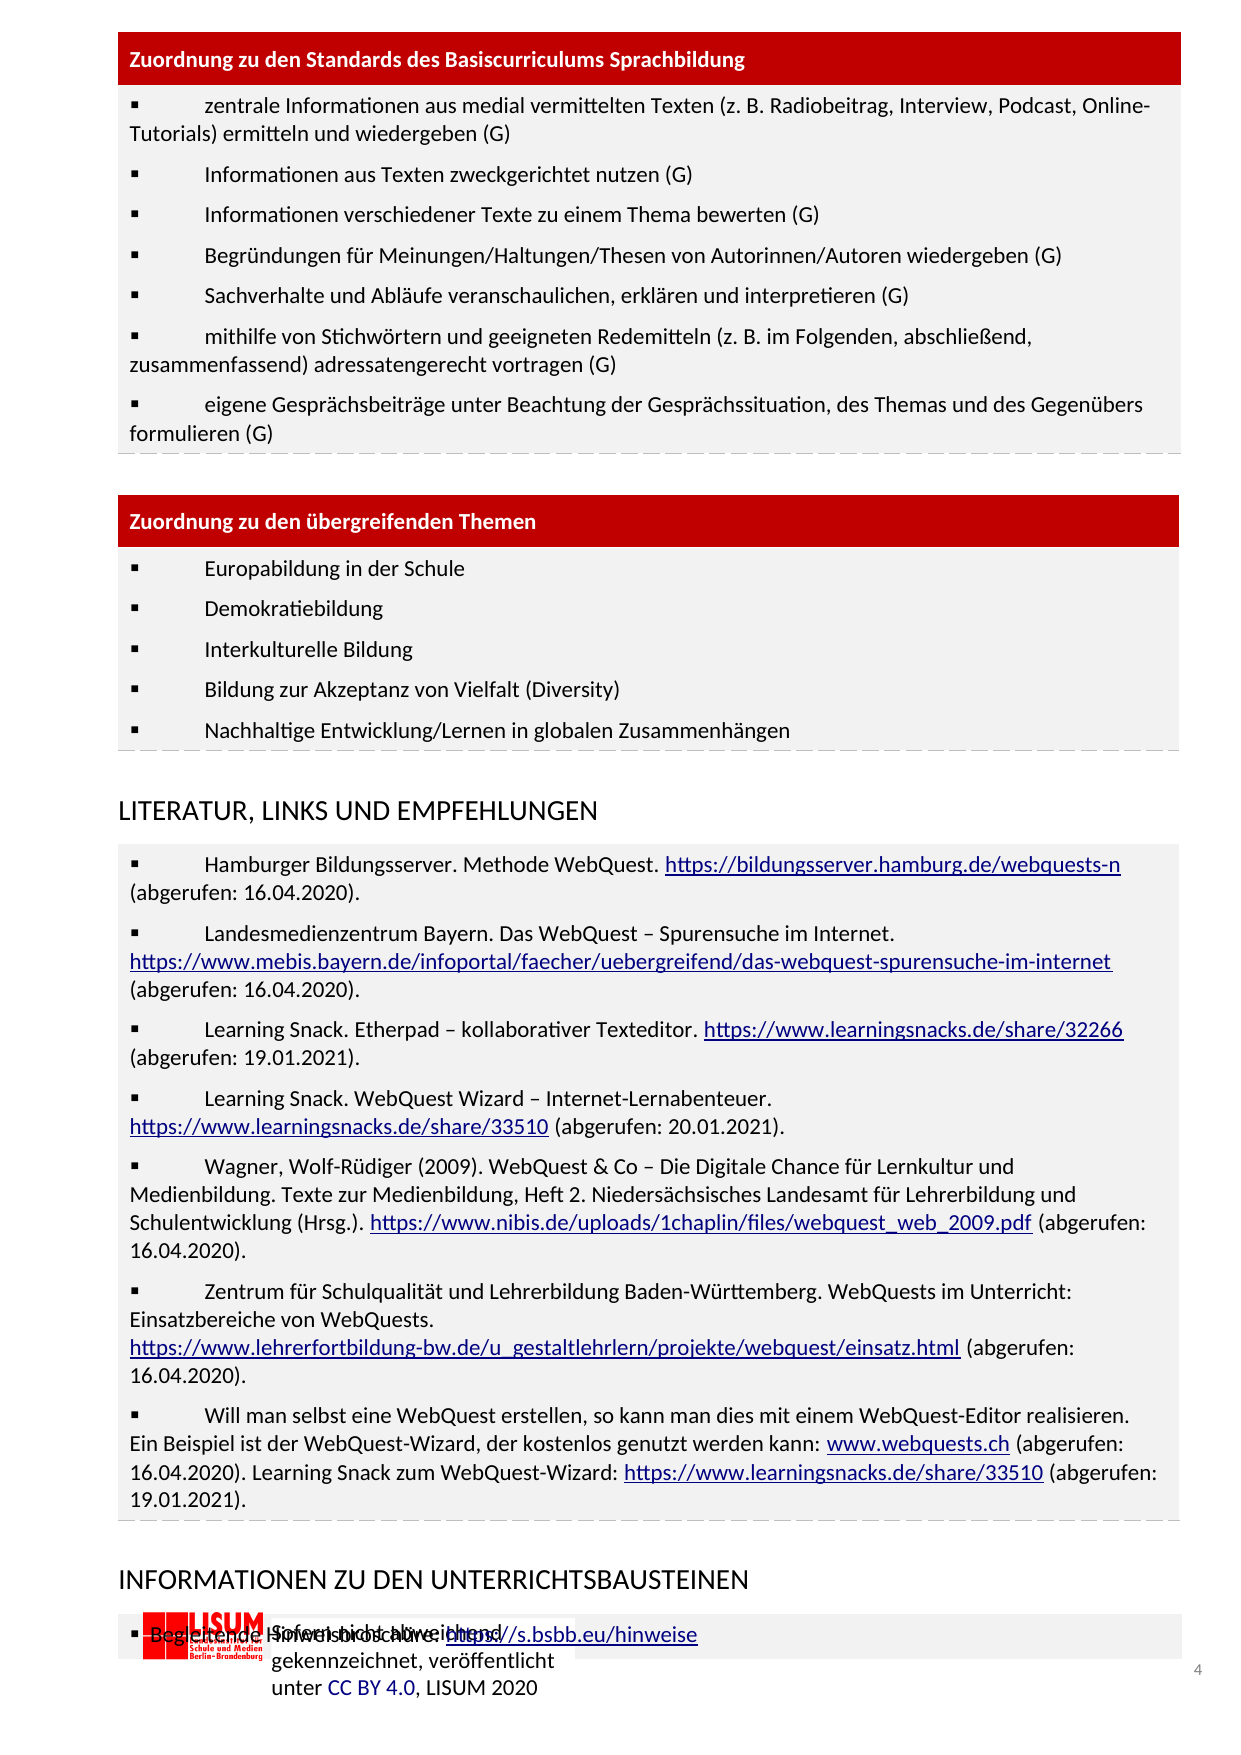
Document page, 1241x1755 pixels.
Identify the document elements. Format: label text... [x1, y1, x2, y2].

table_header Zuordnung zu den Standards des Basiscurriculums Sprachbildung [118, 32, 1181, 85]
table_cell zentrale Informationen aus medial vermittelten Texten (z. B. Radiobeitrag, Interview, Podcast, Online-Tutorials) ermitteln und wiedergeben (G) Informationen aus Texten zweckgerichtet nutzen (G) Informationen verschiedener Texte zu einem Thema bewerten (G) Begründungen für Meinungen/Haltungen/Thesen von Autorinnen/Autoren wiedergeben (G) Sachverhalte und Abläufe veranschaulichen, erklären und interpretieren (G) mithilfe von Stichwörtern und geeigneten Redemitteln (z. B. im Folgenden, abschließend, zusammenfassend) adressatengerecht vortragen (G) eigene Gesprächsbeiträge unter Beachtung der Gesprächssituation, des Themas und des Gegenübers formulieren (G) [118, 85, 1181, 453]
subtitle Literatur, Links und EMPFEHLUNGEN [118, 792, 1187, 827]
table_header Begleitende Hinweisbroschüre: https://s.bsbb.eu/hinweise Unterrichtsbausteine für alle Fächer im Überblick: https://s.bsbb.eu/ueberblick Tutorials zu den in den Unterrichtsbausteinen genutzten digitalen Tools: https://s.bsbb.eu/tools [263, 1614, 1182, 1659]
subtitle Informationen zu den unterrichtsbausteinen [118, 1561, 1187, 1597]
table_cell Europabildung in der Schule Demokratiebildung Interkulturelle Bildung Bildung zur Akzeptanz von Vielfalt (Diversity) Nachhaltige Entwicklung/Lernen in globalen Zusammenhängen [118, 548, 1179, 750]
table_header Zuordnung zu den übergreifenden Themen [118, 495, 1179, 547]
table_header Hamburger Bildungsserver. Methode WebQuest. https://bildungsserver.hamburg.de/webquests-n (abgerufen: 16.04.2020). Landesmedienzentrum Bayern. Das WebQuest – Spurensuche im Internet. https://www.mebis.bayern.de/infoportal/faecher/uebergreifend/das-webquest-spurensuche-im-internet (abgerufen: 16.04.2020). Learning Snack. Etherpad – kollaborativer Texteditor. https://www.learningsnacks.de/share/32266 (abgerufen: 19.01.2021). Learning Snack. WebQuest Wizard – Internet-Lernabenteuer. https://www.learningsnacks.de/share/33510 (abgerufen: 20.01.2021). Wagner, Wolf-Rüdiger (2009). WebQuest & Co – Die Digitale Chance für Lernkultur und Medienbildung. Texte zur Medienbildung, Heft 2. Niedersächsisches Landesamt für Lehrerbildung und Schulentwicklung (Hrsg.). https://www.nibis.de/uploads/1chaplin/files/webquest_web_2009.pdf (abgerufen: 16.04.2020). Zentrum für Schulqualität und Lehrerbildung Baden-Württemberg. WebQuests im Unterricht: Einsatzbereiche von WebQuests. https://www.lehrerfortbildung-bw.de/u_gestaltlehrlern/projekte/webquest/einsatz.html (abgerufen: 16.04.2020). Will man selbst eine WebQuest erstellen, so kann man dies mit einem WebQuest-Editor realisieren. Ein Beispiel ist der WebQuest-Wizard, der kostenlos genutzt werden kann: www.webquests.ch (abgerufen: 16.04.2020). Learning Snack zum WebQuest-Wizard: https://www.learningsnacks.de/share/33510 (abgerufen: 19.01.2021). [118, 844, 1179, 1520]
